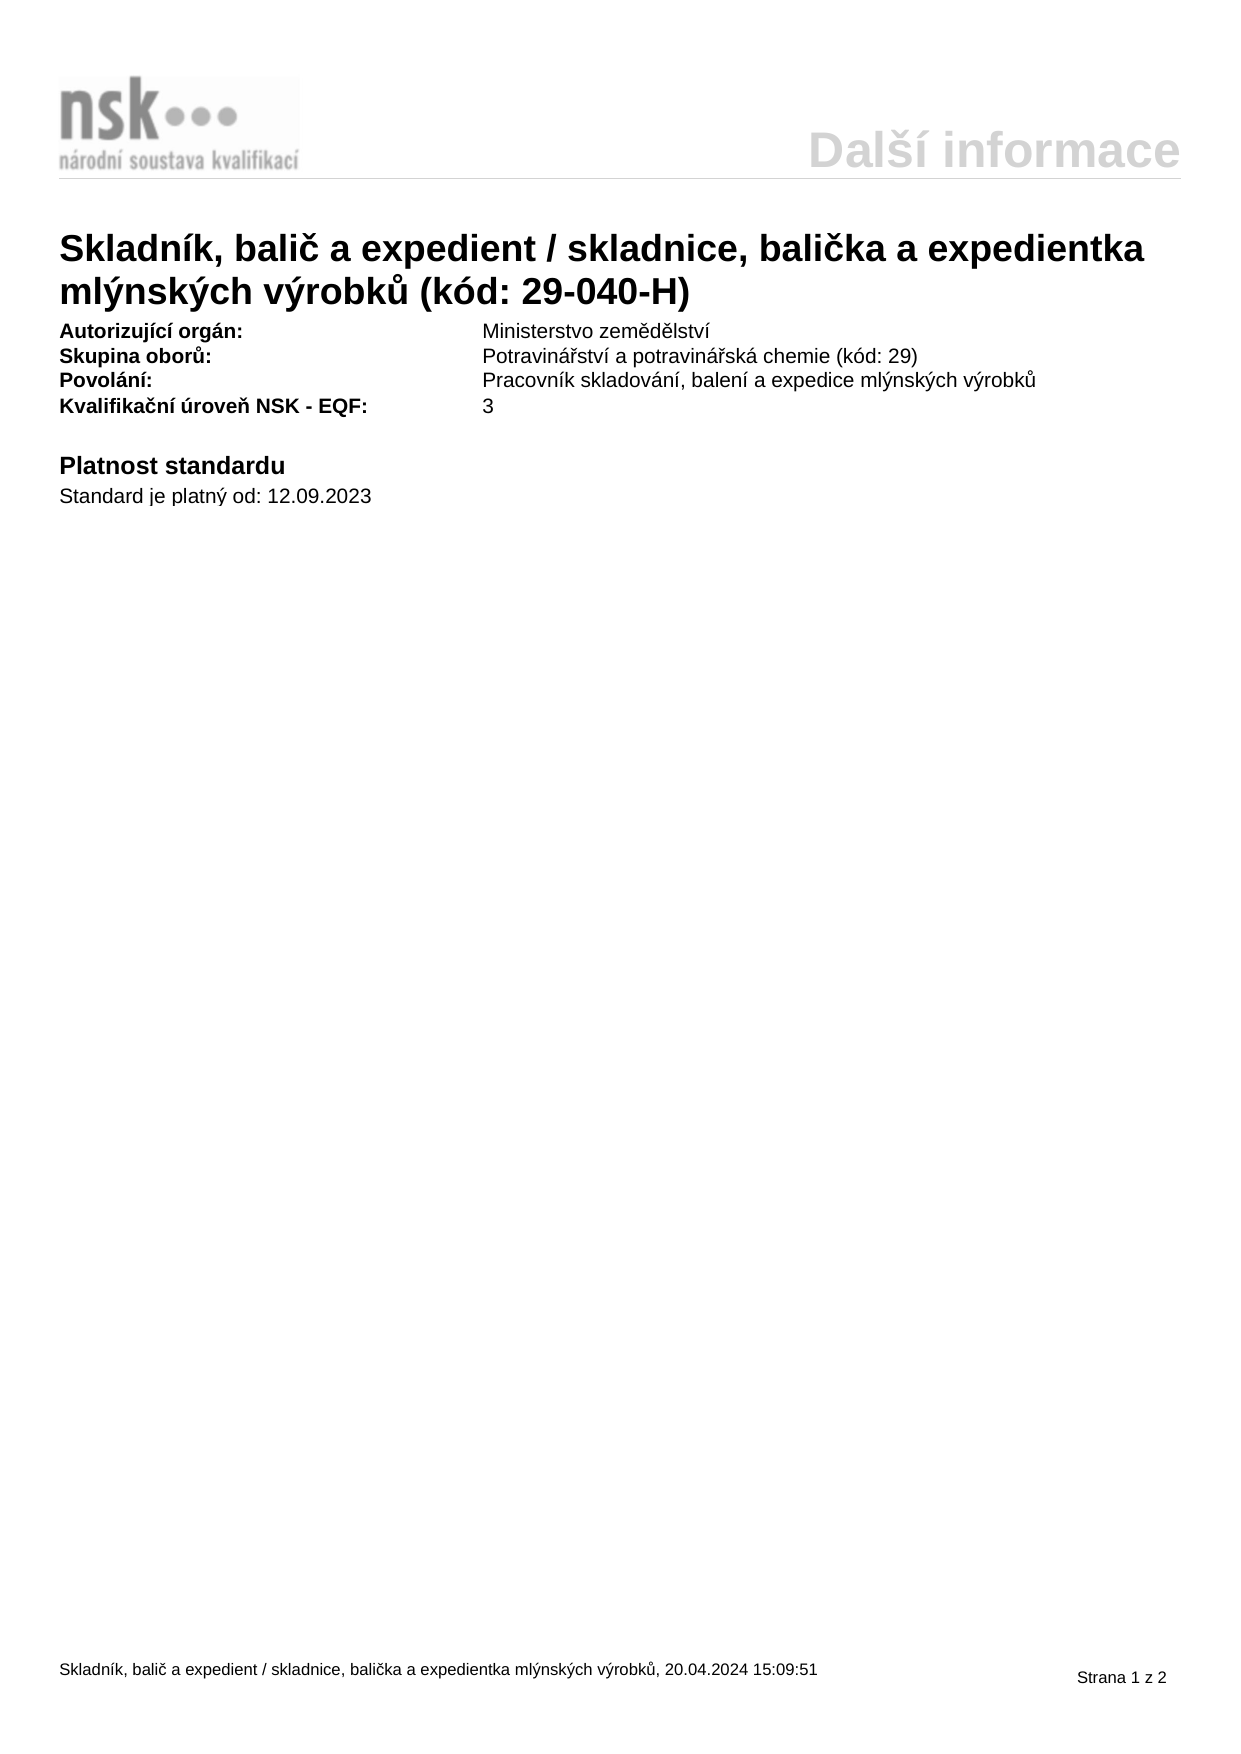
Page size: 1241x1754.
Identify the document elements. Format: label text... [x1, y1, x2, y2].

table_cell [482, 806, 619, 1106]
table_cell [482, 418, 619, 447]
table_cell [1167, 418, 1181, 447]
table_cell [627, 1384, 861, 1659]
table_cell [861, 1106, 1167, 1383]
table_header Další informace [627, 59, 1181, 178]
table_cell [1167, 1660, 1181, 1696]
table_cell Skladník, balič a expedient / skladnice, balička a expedientka mlýnských výrobků, 20.04.2024 15:09:51 [59, 1660, 861, 1696]
table_cell [119, 196, 482, 224]
table_cell [627, 418, 861, 447]
table_cell Autorizující orgán: [59, 319, 482, 343]
table_cell [619, 506, 627, 806]
table_cell [1167, 196, 1181, 224]
table_cell Pracovník skladování, balení a expedice mlýnských výrobků [482, 368, 1181, 393]
table_cell [119, 806, 482, 1106]
picture [58, 59, 620, 172]
table_cell [619, 418, 627, 447]
table_cell Standard je platný od: 12.09.2023 [59, 484, 1181, 506]
table_cell Skupina oborů: [59, 344, 482, 368]
table_cell [627, 196, 861, 224]
table_cell [627, 1106, 861, 1383]
table_cell [59, 172, 119, 178]
table_cell [1167, 313, 1181, 319]
table_cell [861, 506, 1167, 806]
table_cell [119, 1106, 482, 1383]
table_cell [59, 806, 119, 1106]
table_cell [59, 418, 119, 447]
table_cell [619, 196, 627, 224]
table_cell [59, 1106, 119, 1383]
table_cell [1167, 1384, 1181, 1659]
table_cell [619, 172, 627, 178]
table_cell [482, 172, 619, 178]
table_cell [482, 196, 619, 224]
table_cell Povolání: [59, 368, 482, 392]
table_cell [482, 1384, 619, 1659]
table_cell [59, 179, 1181, 196]
table_cell [861, 313, 1167, 319]
table_cell Potravinářství a potravinářská chemie (kód: 29) [482, 344, 1181, 368]
table_cell Kvalifikační úroveň NSK - EQF: [59, 394, 482, 417]
table_cell [627, 506, 861, 806]
table_cell [619, 806, 627, 1106]
table_cell [861, 418, 1167, 447]
table_cell [59, 1384, 119, 1659]
table_cell [619, 1106, 627, 1383]
table_cell [1167, 506, 1181, 806]
table_cell 3 [482, 394, 1181, 417]
table_header [620, 59, 627, 172]
table_cell Strana 1 z 2 [861, 1660, 1167, 1696]
table_cell [59, 196, 119, 224]
table_cell [119, 418, 482, 447]
table_cell [627, 313, 861, 319]
table_cell [619, 313, 627, 319]
table_cell [482, 1106, 619, 1383]
table_cell [59, 506, 119, 806]
table_cell [119, 506, 482, 806]
table_cell [59, 313, 119, 319]
table_cell [482, 313, 619, 319]
table_cell [119, 1384, 482, 1659]
table_cell [482, 506, 619, 806]
table_cell [627, 806, 861, 1106]
table_cell [861, 806, 1167, 1106]
table_cell Skladník, balič a expedient / skladnice, balička a expedientka mlýnských výrobků (kód: 29-040-H) [59, 224, 1181, 313]
table_cell [1167, 1106, 1181, 1383]
table_cell [1167, 806, 1181, 1106]
table_cell [119, 172, 482, 178]
table_cell Ministerstvo zemědělství [482, 319, 1181, 344]
table_cell [619, 1384, 627, 1659]
table_cell [119, 313, 482, 319]
table_cell Platnost standardu [59, 448, 1181, 483]
table_cell [861, 196, 1167, 224]
table_cell [861, 1384, 1167, 1659]
